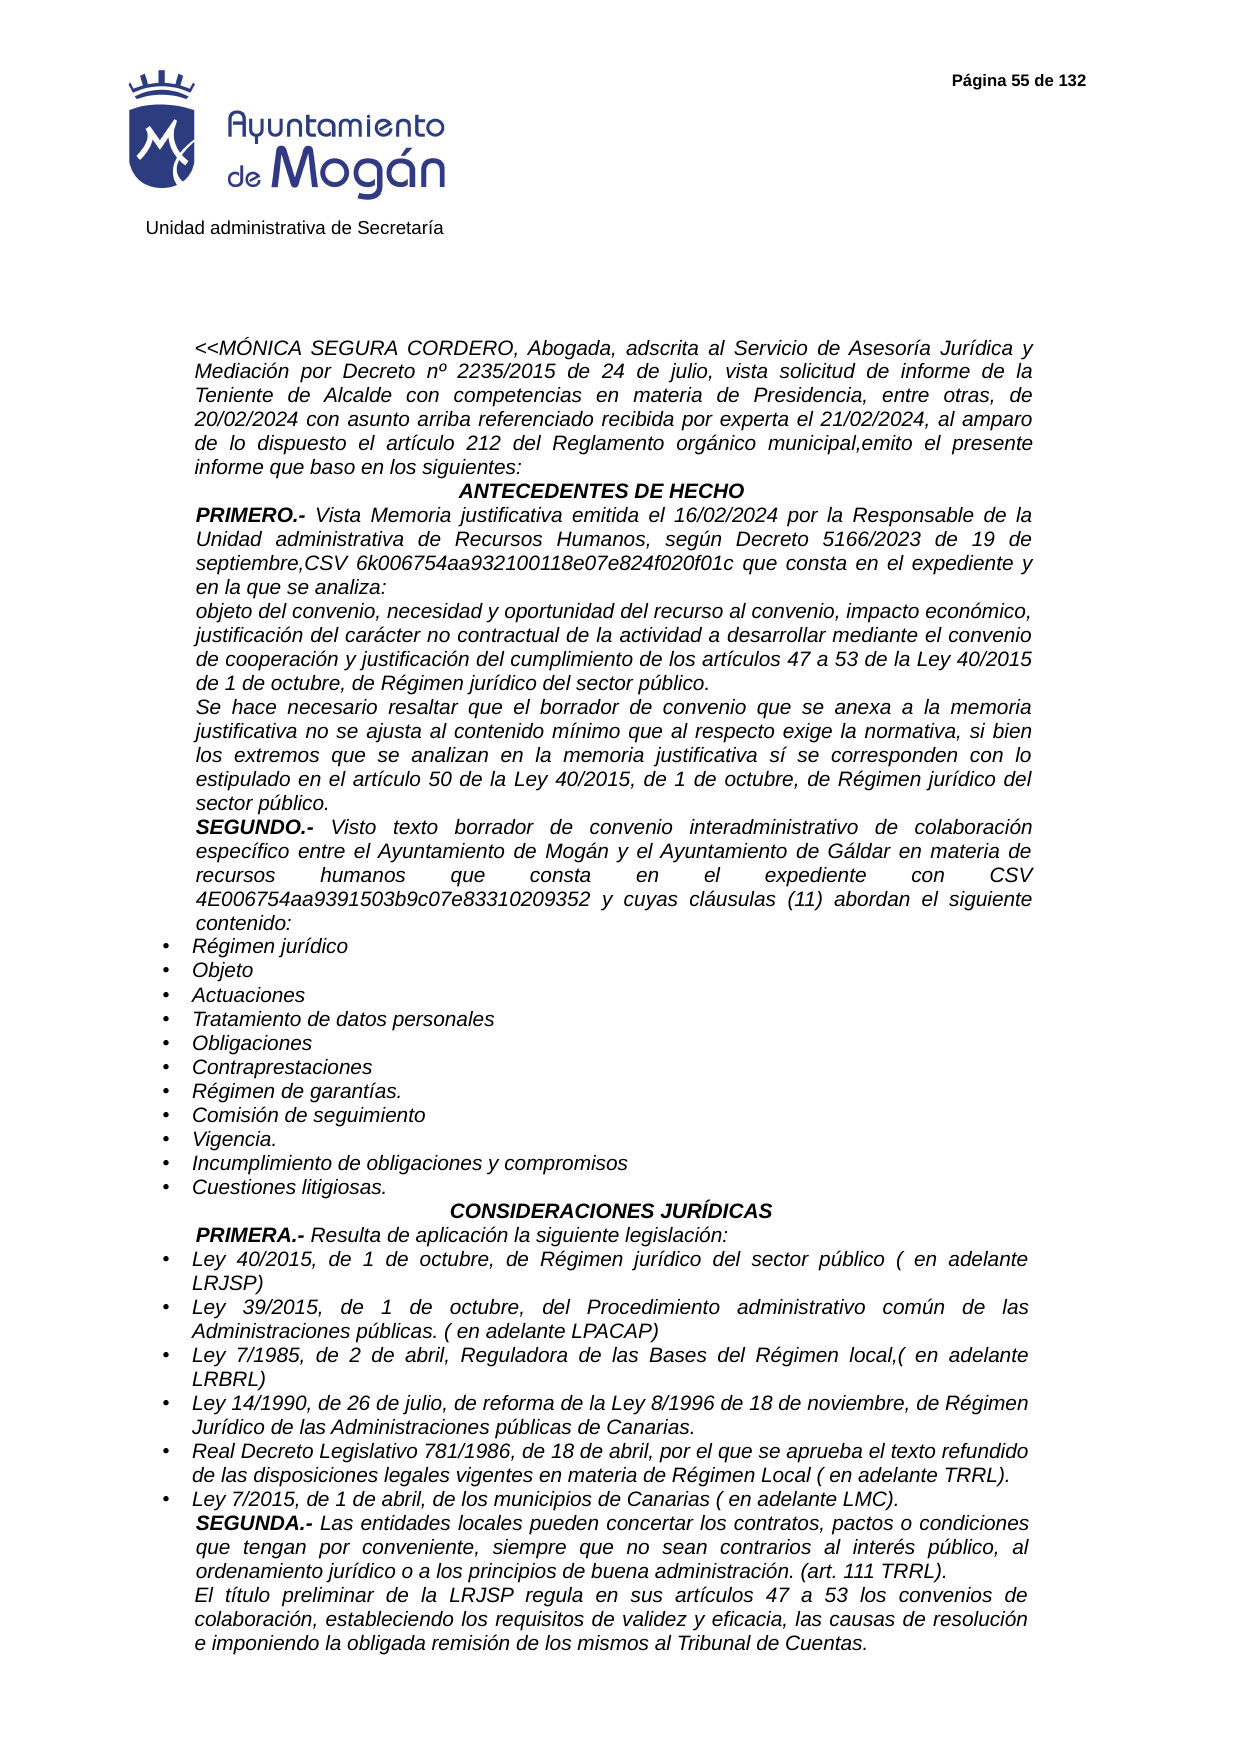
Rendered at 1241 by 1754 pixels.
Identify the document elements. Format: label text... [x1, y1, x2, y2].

text El título preliminar de la LRJSP regula en sus artículos 47 a 53 los convenios de colaboración, estableciendo los requisitos de validez y eficacia, las causas de resolución e imponiendo la obligada remisión de los mismos al Tribunal de Cuentas. [194, 1583, 1031, 1655]
list Obligaciones [162, 1031, 1035, 1054]
list Vigencia. [162, 1127, 1035, 1151]
picture [128, 70, 445, 206]
list Actuaciones [162, 982, 1035, 1006]
text objeto del convenio, necesidad y oportunidad del recurso al convenio, impacto económico, justificación del carácter no contractual de la actividad a desarrollar mediante el convenio de cooperación y justificación del cumplimiento de los artículos 47 a 53 de la Ley 40/2015 de 1 de octubre, de Régimen jurídico del sector público. [196, 599, 1035, 695]
text Se hace necesario resaltar que el borrador de convenio que se anexa a la memoria justificativa no se ajusta al contenido mínimo que al respecto exige la normativa, si bien los extremos que se analizan en la memoria justificativa sí se corresponden con lo estipulado en el artículo 50 de la Ley 40/2015, de 1 de octubre, de Régimen jurídico del sector público. [196, 695, 1035, 814]
list Comisión de seguimiento [162, 1103, 1035, 1127]
list Ley 14/1990, de 26 de julio, de reforma de la Ley 8/1996 de 18 de noviembre, de Régimen Jurídico de las Administraciones públicas de Canarias. [162, 1391, 1032, 1439]
list Tratamiento de datos personales [162, 1006, 1035, 1031]
list Cuestiones litigiosas. [162, 1175, 1035, 1199]
list Objeto [162, 958, 1035, 982]
list Ley 7/2015, de 1 de abril, de los municipios de Canarias ( en adelante LMC). [162, 1487, 1032, 1511]
list Régimen jurídico [162, 934, 1035, 958]
list Régimen de garantías. [162, 1079, 1035, 1103]
text PRIMERO.- Vista Memoria justificativa emitida el 16/02/2024 por la Responsable de la Unidad administrativa de Recursos Humanos, según Decreto 5166/2023 de 19 de septiembre,CSV 6k006754aa932100118e07e824f020f01c que consta en el expediente y en la que se analiza: [196, 503, 1035, 599]
text <<MÓNICA SEGURA CORDERO, Abogada, adscrita al Servicio de Asesoría Jurídica y Mediación por Decreto nº 2235/2015 de 24 de julio, vista solicitud de informe de la Teniente de Alcalde con competencias en materia de Presidencia, entre otras, de 20/02/2024 con asunto arriba referenciado recibida por experta el 21/02/2024, al amparo de lo dispuesto el artículo 212 del Reglamento orgánico municipal,emito el presente informe que baso en los siguientes: [194, 335, 1036, 479]
list Incumplimiento de obligaciones y compromisos [162, 1151, 1035, 1175]
list Ley 39/2015, de 1 de octubre, del Procedimiento administrativo común de las Administraciones públicas. ( en adelante LPACAP) [162, 1295, 1032, 1343]
text CONSIDERACIONES JURÍDICAS [196, 1199, 1032, 1223]
text PRIMERA.- Resulta de aplicación la siguiente legislación: [196, 1223, 1032, 1247]
list Ley 7/1985, de 2 de abril, Reguladora de las Bases del Régimen local,( en adelante LRBRL) [162, 1343, 1032, 1391]
text ANTECEDENTES DE HECHO [118, 479, 1092, 503]
text SEGUNDO.- Visto texto borrador de convenio interadministrativo de colaboración específico entre el Ayuntamiento de Mogán y el Ayuntamiento de Gáldar en materia de recursos humanos que consta en el expediente con CSV 4E006754aa9391503b9c07e83310209352 y cuyas cláusulas (11) abordan el siguiente contenido: [196, 814, 1035, 934]
list Contraprestaciones [162, 1054, 1035, 1079]
list Ley 40/2015, de 1 de octubre, de Régimen jurídico del sector público ( en adelante LRJSP) [162, 1247, 1032, 1295]
text SEGUNDA.- Las entidades locales pueden concertar los contratos, pactos o condiciones que tengan por conveniente, siempre que no sean contrarios al interés público, al ordenamiento jurídico o a los principios de buena administración. (art. 111 TRRL). [196, 1511, 1032, 1583]
list Real Decreto Legislativo 781/1986, de 18 de abril, por el que se aprueba el texto refundido de las disposiciones legales vigentes en materia de Régimen Local ( en adelante TRRL). [162, 1439, 1032, 1487]
